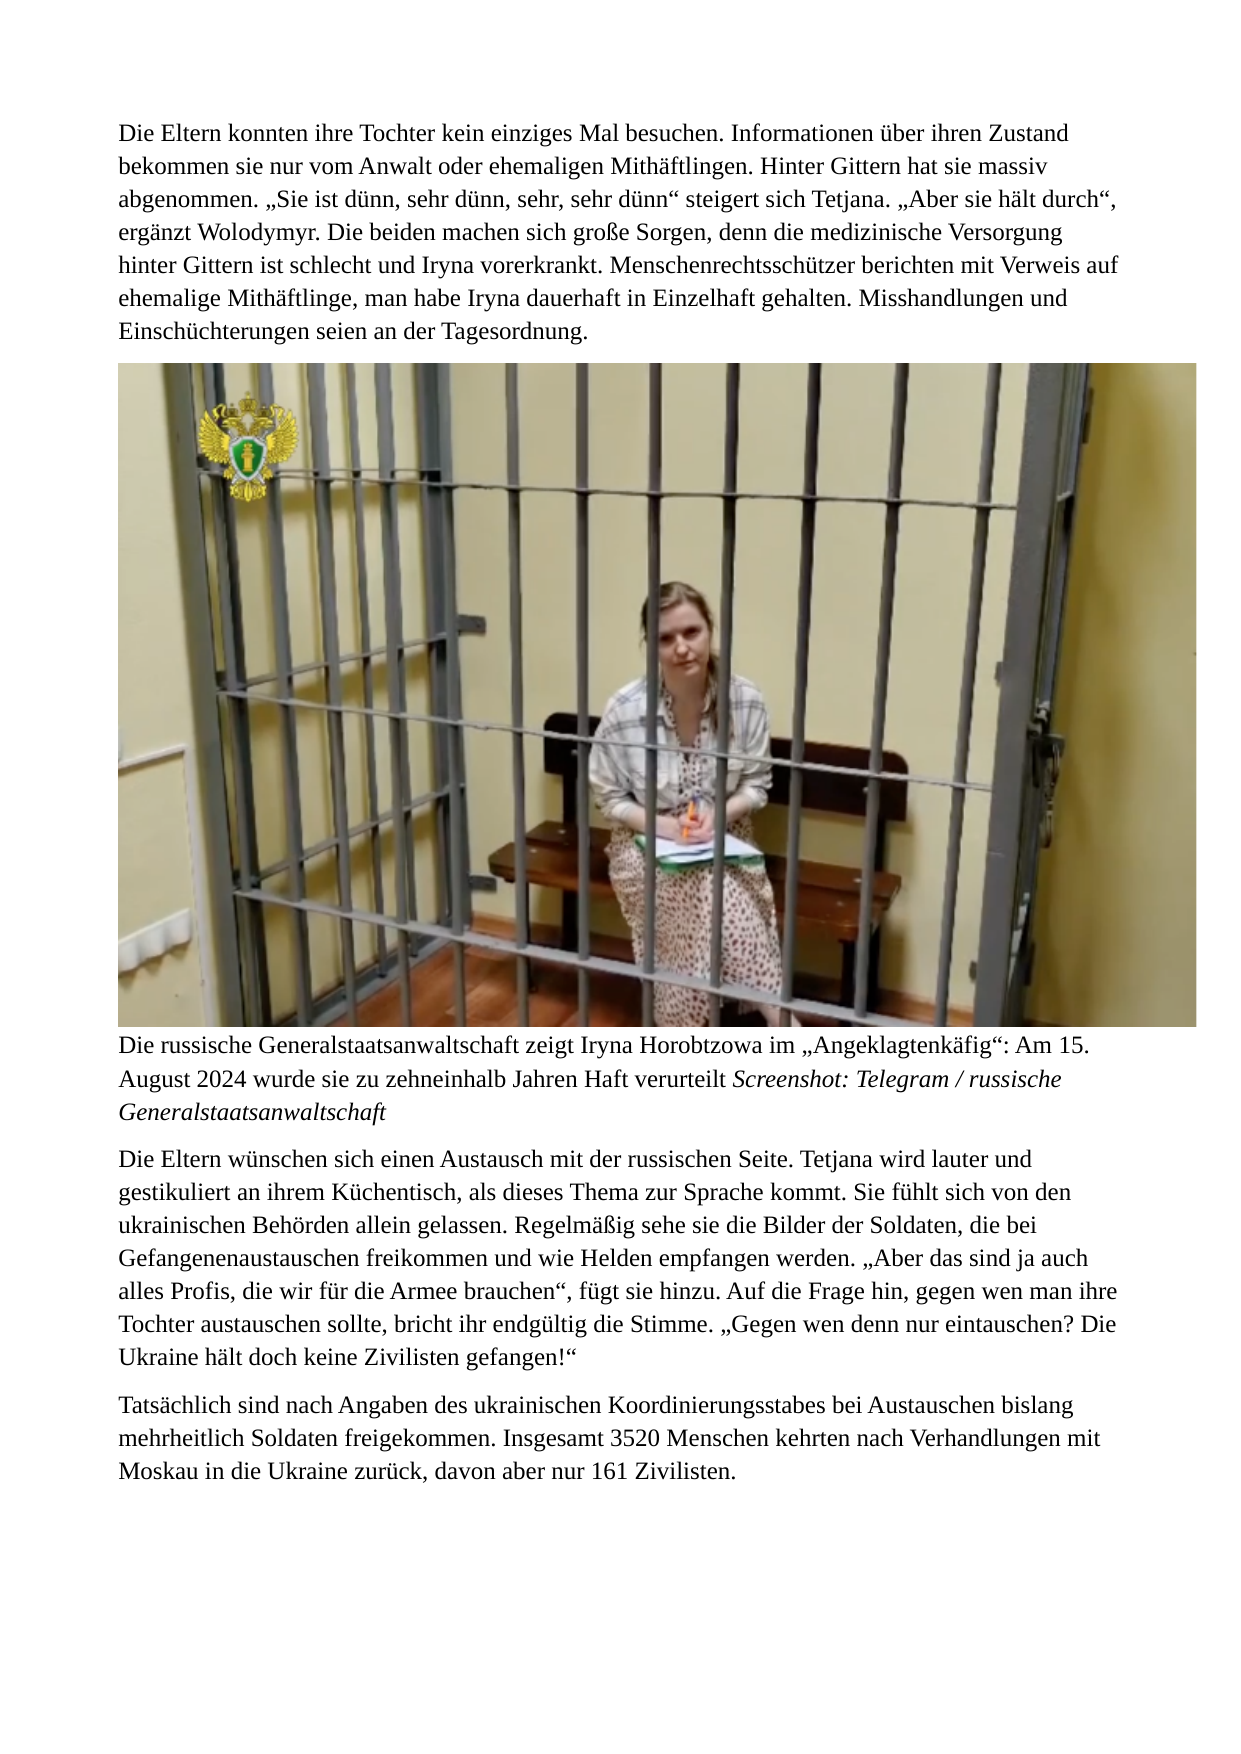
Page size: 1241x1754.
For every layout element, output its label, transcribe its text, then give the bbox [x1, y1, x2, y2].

picture [118, 363, 1197, 1027]
text Die russische Generalstaatsanwaltschaft zeigt Iryna Horobtzowa im „Angeklagtenkäfig“: Am 15. August 2024 wurde sie zu zehneinhalb Jahren Haft verurteilt Screenshot: Telegram / russische Generalstaatsanwaltschaft [118, 1031, 1122, 1125]
text Die Eltern konnten ihre Tochter kein einziges Mal besuchen. Informationen über ihren Zustand bekommen sie nur vom Anwalt oder ehemaligen Mithäftlingen. Hinter Gittern hat sie massiv abgenommen. „Sie ist dünn, sehr dünn, sehr, sehr dünn“ steigert sich Tetjana. „Aber sie hält durch“, ergänzt Wolodymyr. Die beiden machen sich große Sorgen, denn die medizinische Versorgung hinter Gittern ist schlecht und Iryna vorerkrankt. Menschenrechtsschützer berichten mit Verweis auf ehemalige Mithäftlinge, man habe Iryna dauerhaft in Einzelhaft gehalten. Misshandlungen und Einschüchterungen seien an der Tagesordnung. [118, 118, 1122, 345]
text Die Eltern wünschen sich einen Austausch mit der russischen Seite. Tetjana wird lauter und gestikuliert an ihrem Küchentisch, als dieses Thema zur Sprache kommt. Sie fühlt sich von den ukrainischen Behörden allein gelassen. Regelmäßig sehe sie die Bilder der Soldaten, die bei Gefangenenaustauschen freikommen und wie Helden empfangen werden. „Aber das sind ja auch alles Profis, die wir für die Armee brauchen“, fügt sie hinzu. Auf die Frage hin, gegen wen man ihre Tochter austauschen sollte, bricht ihr endgültig die Stimme. „Gegen wen denn nur eintauschen? Die Ukraine hält doch keine Zivilisten gefangen!“ [118, 1144, 1122, 1371]
text Tatsächlich sind nach Angaben des ukrainischen Koordinierungsstabes bei Austauschen bislang mehrheitlich Soldaten freigekommen. Insgesamt 3520 Menschen kehrten nach Verhandlungen mit Moskau in die Ukraine zurück, davon aber nur 161 Zivilisten. [118, 1390, 1122, 1485]
